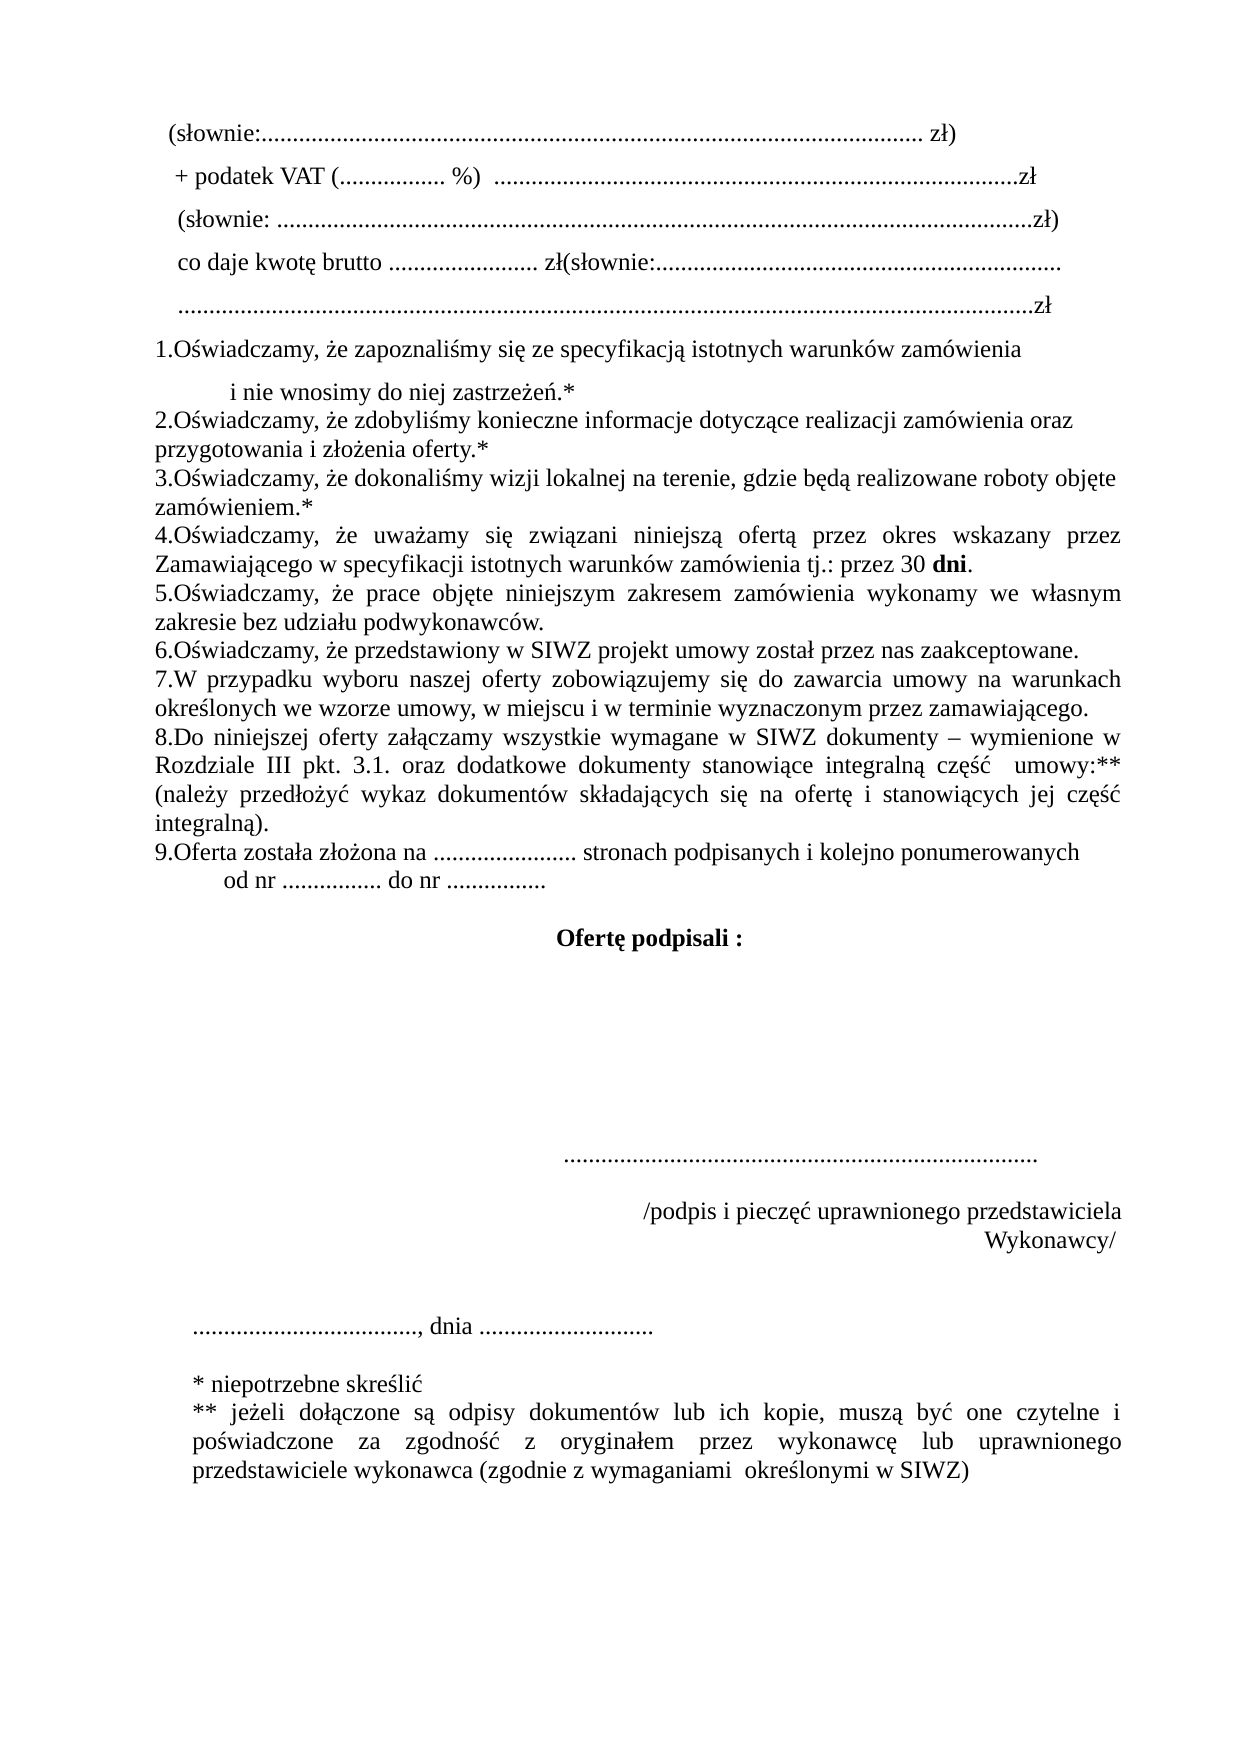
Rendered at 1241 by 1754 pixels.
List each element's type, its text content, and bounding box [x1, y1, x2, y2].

text * niepotrzebne skreślić [192, 1369, 1122, 1397]
text ............................................................................ [192, 966, 1122, 1167]
text .........................................................................................................................................zł [177, 291, 1122, 319]
text (słownie: .........................................................................................................................zł) [177, 204, 1122, 233]
text i nie wnosimy do niej zastrzeżeń.* [192, 377, 1122, 406]
list Oświadczamy, że zapoznaliśmy się ze specyfikacją istotnych warunków zamówienia [154, 334, 1122, 362]
list Oświadczamy, że przedstawiony w SIWZ projekt umowy został przez nas zaakceptowane. [154, 636, 1122, 664]
text ** jeżeli dołączone są odpisy dokumentów lub ich kopie, muszą być one czytelne i poświadczone za zgodność z oryginałem przez wykonawcę lub uprawnionego przedstawiciele wykonawca (zgodnie z wymaganiami określonymi w SIWZ) [192, 1397, 1122, 1484]
list Oświadczamy, że prace objęte niniejszym zakresem zamówienia wykonamy we własnym zakresie bez udziału podwykonawców. [154, 578, 1122, 636]
list Oświadczamy, że dokonaliśmy wizji lokalnej na terenie, gdzie będą realizowane roboty objęte zamówieniem.* [154, 463, 1122, 521]
list W przypadku wyboru naszej oferty zobowiązujemy się do zawarcia umowy na warunkach określonych we wzorze umowy, w miejscu i w terminie wyznaczonym przez zamawiającego. [154, 664, 1122, 722]
text ...................................., dnia ............................ [192, 1311, 1122, 1340]
text co daje kwotę brutto ........................ zł(słownie:................................................................. [177, 247, 1122, 276]
text + podatek VAT (................. %) ....................................................................................zł [118, 161, 1122, 190]
list Oświadczamy, że uważamy się związani niniejszą ofertą przez okres wskazany przez Zamawiającego w specyfikacji istotnych warunków zamówienia tj.: przez 30 dni. [154, 521, 1122, 578]
list Oferta została złożona na ....................... stronach podpisanych i kolejno ponumerowanych [154, 837, 1122, 866]
list Oświadczamy, że zdobyliśmy konieczne informacje dotyczące realizacji zamówienia oraz przygotowania i złożenia oferty.* [154, 406, 1122, 463]
text Ofertę podpisali : [177, 923, 1122, 952]
text /podpis i pieczęć uprawnionego przedstawiciela Wykonawcy/ [192, 1167, 1122, 1254]
text (słownie:.......................................................................................................... zł) [118, 118, 1122, 147]
list Do niniejszej oferty załączamy wszystkie wymagane w SIWZ dokumenty – wymienione w Rozdziale III pkt. 3.1. oraz dodatkowe dokumenty stanowiące integralną część umowy:** (należy przedłożyć wykaz dokumentów składających się na ofertę i stanowiących jej część integralną). [154, 722, 1122, 837]
text od nr ................ do nr ................ [192, 866, 1122, 894]
